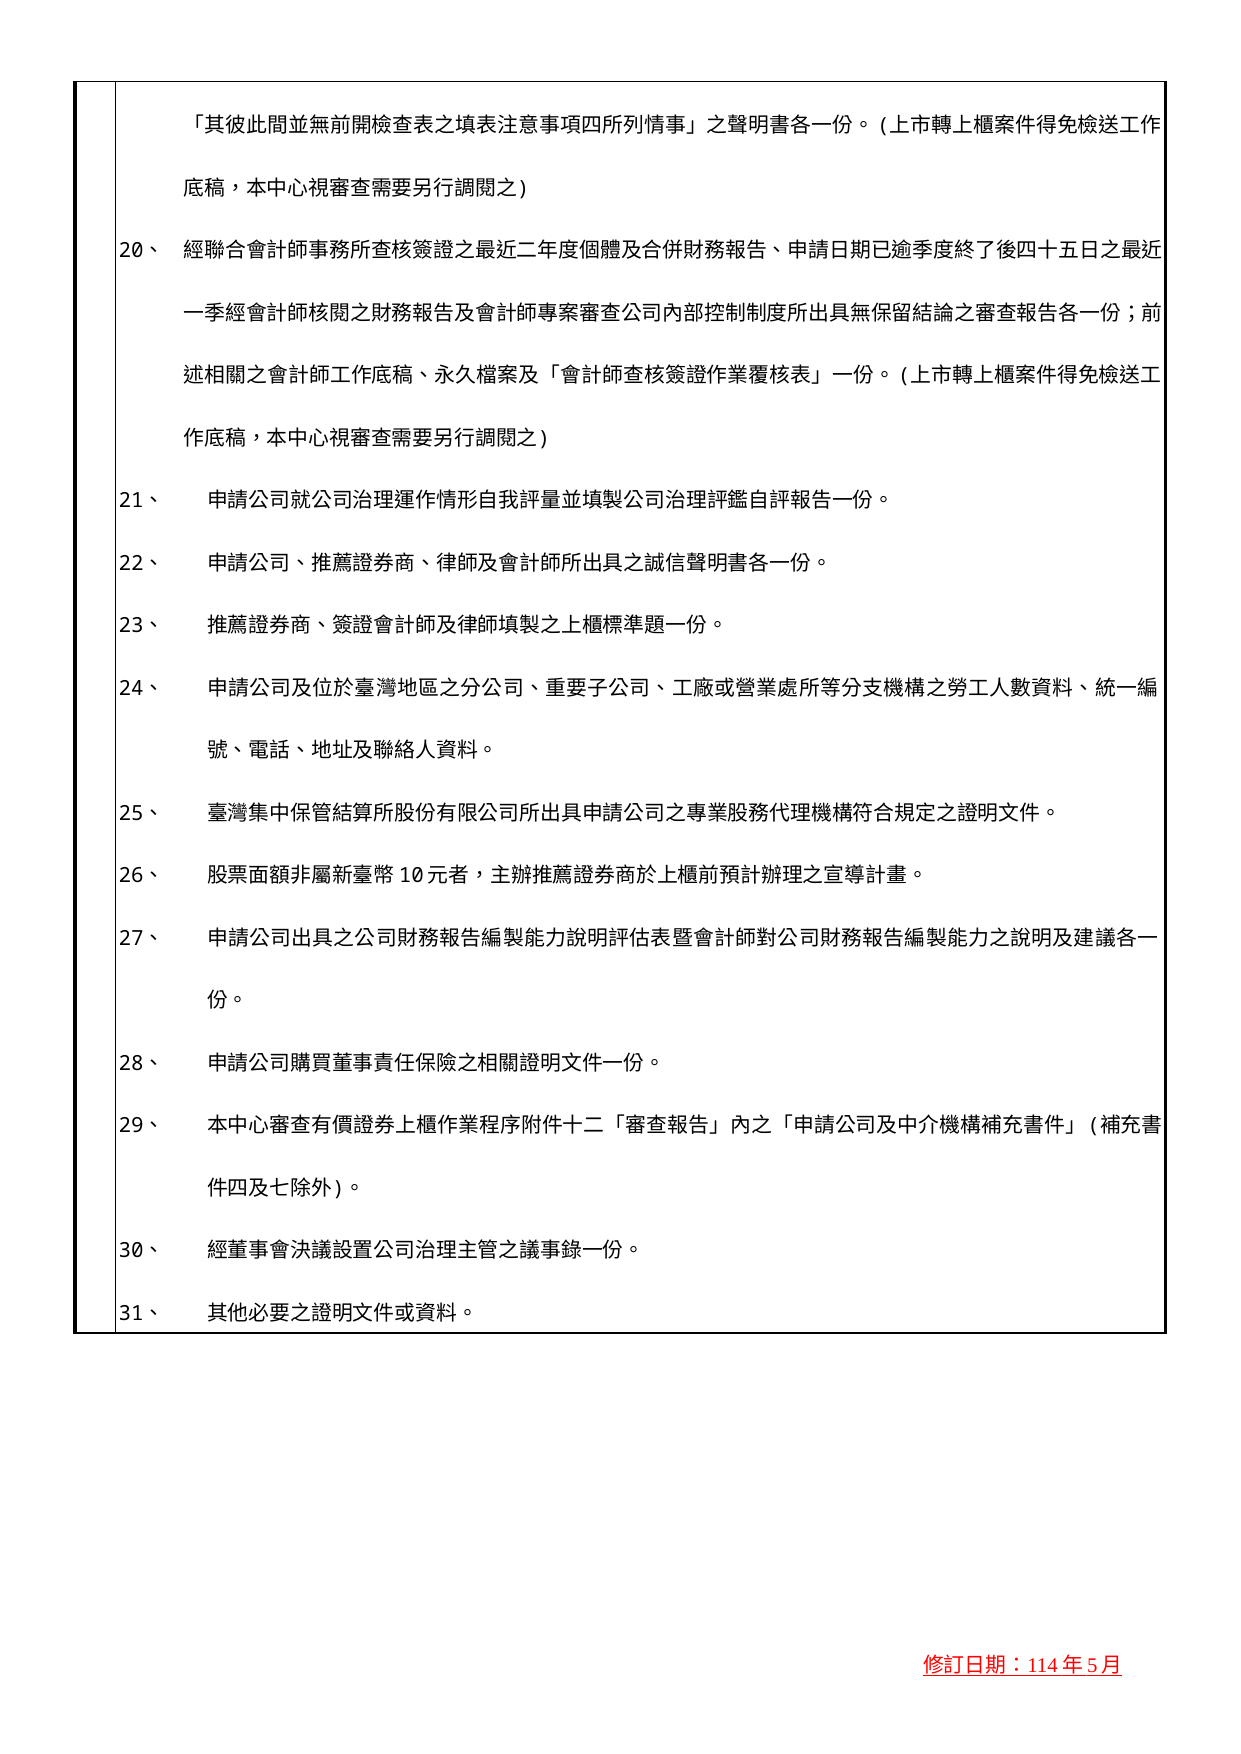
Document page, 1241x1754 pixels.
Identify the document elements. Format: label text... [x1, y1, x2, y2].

table_cell 最近一次經濟部變更登記核准函及變更登記表影本一份。 證券業、期貨業、金融業及保險業應檢送目的事業主管機關同意函影本一份。(上市轉上櫃者得免提供) 科技事業或文化創意事業申請股票櫃買賣，應檢送經中央目的事業主管機關出具其係屬科技事業或文化創意事業且具市場性之評估意見影本一份。 董事會或股東會決議股票申請為櫃檯買賣之議事錄影本一份。 公開說明書稿本（含推薦證券商之評估報告）十八十二份及公開說明書稿本電子檔上傳至本中心指定之網際網路資訊申報系統之證明文件一份。 截至次季止之財務預測資訊一份。 「股票上櫃調查表」一份。 股權分散表一份；若未符合股權分散標準，申請公司於掛牌前達成股權分散標準之承諾書一份。 募集發行、私募之股票及債券，皆已全面無實體發行之證明文件影本各一份。 有價證券櫃檯買賣契約五份。 依規定委託指定機構集中保管股票之證明書影本或承諾書一份。 申請公司之董事及持股超過股份總額百分之十之股東如與他人訂有股份買賣且附買回條件之協議者，在申請日仍屬有效之協議書等相關資料影本各一份。 申請公司就本股票櫃檯買賣申請書及其附件所載事項無虛偽、隱匿之聲明書及無本中心證券商營業處所買賣有價證券審查準則第九條第三項所列情事之聲明書各一份。 申請日最近一年內申請公司之負責人、董事及持股超過股份總額百分之十之股東業已參加證券法規研習課程之證明文件影本一份(含董事進修公司治理相關課程三小時之證明文件)。(上市轉上櫃者得免提供) 申請日最近一年內推薦證券商輔導人員進修公司治理相關課程三小時之證明文件影本一份。 兩家以上推薦證券商之推薦書一份（應載明主、協辦推薦證券商）、評估報告工作底稿及其無虛偽隱匿之聲明書暨符合本中心證券商營業處所買賣有價證券審查準則(下稱審查準則)第九條之聲明書各一份。(上市轉上櫃案件除審查準則第十條第一項評估工作底稿外，得免檢送其餘工作底稿，本中心得視審查需要另行調閱之) 推薦證券商填製之「上櫃審查準則第十條第一項各款情事審查表」、「上櫃審查準則各補充規定審查表」、評估報告工作分配表及撰寫評估報告人員名單與相關懲處紀錄各一份。 申請公司與推薦證券商共同訂定股票承銷價格之依據及方式之說明書一份。(上市轉上櫃且未辦理公開銷售者不適用) 律師填製之「發行人申請股票櫃檯買賣法律事項檢查表」一份、其工作底稿，以及律師與申請公司所出具「其彼此間並無前開檢查表之填表注意事項四所列情事」之聲明書各一份。(上市轉上櫃案件得免檢送工作底稿，本中心視審查需要另行調閱之) 經聯合會計師事務所查核簽證之最近二年度個體及合併財務報告、申請日期已逾季度終了後四十五日之最近一季經會計師核閱之財務報告及會計師專案審查公司內部控制制度所出具無保留結論之審查報告各一份；前述相關之會計師工作底稿、永久檔案及「會計師查核簽證作業覆核表」一份。(上市轉上櫃案件得免檢送工作底稿，本中心視審查需要另行調閱之) 申請公司就公司治理運作情形自我評量並填製公司治理評鑑自評報告一份。 申請公司、推薦證券商、律師及會計師所出具之誠信聲明書各一份。 推薦證券商、簽證會計師及律師填製之上櫃標準題一份。 申請公司及位於臺灣地區之分公司、重要子公司、工廠或營業處所等分支機構之勞工人數資料、統一編號、電話、地址及聯絡人資料。 臺灣集中保管結算所股份有限公司所出具申請公司之專業股務代理機構符合規定之證明文件。 股票面額非屬新臺幣10元者，主辦推薦證券商於上櫃前預計辦理之宣導計畫。 申請公司出具之公司財務報告編製能力說明評估表暨會計師對公司財務報告編製能力之說明及建議各一份。 申請公司購買董事責任保險之相關證明文件一份。 本中心審查有價證券上櫃作業程序附件十二「審查報告」內之「申請公司及中介機構補充書件」(補充書件四及七除外)。 經董事會決議設置公司治理主管之議事錄一份。 其他必要之證明文件或資料。 [116, 82, 1164, 1332]
table_cell [77, 82, 115, 1332]
